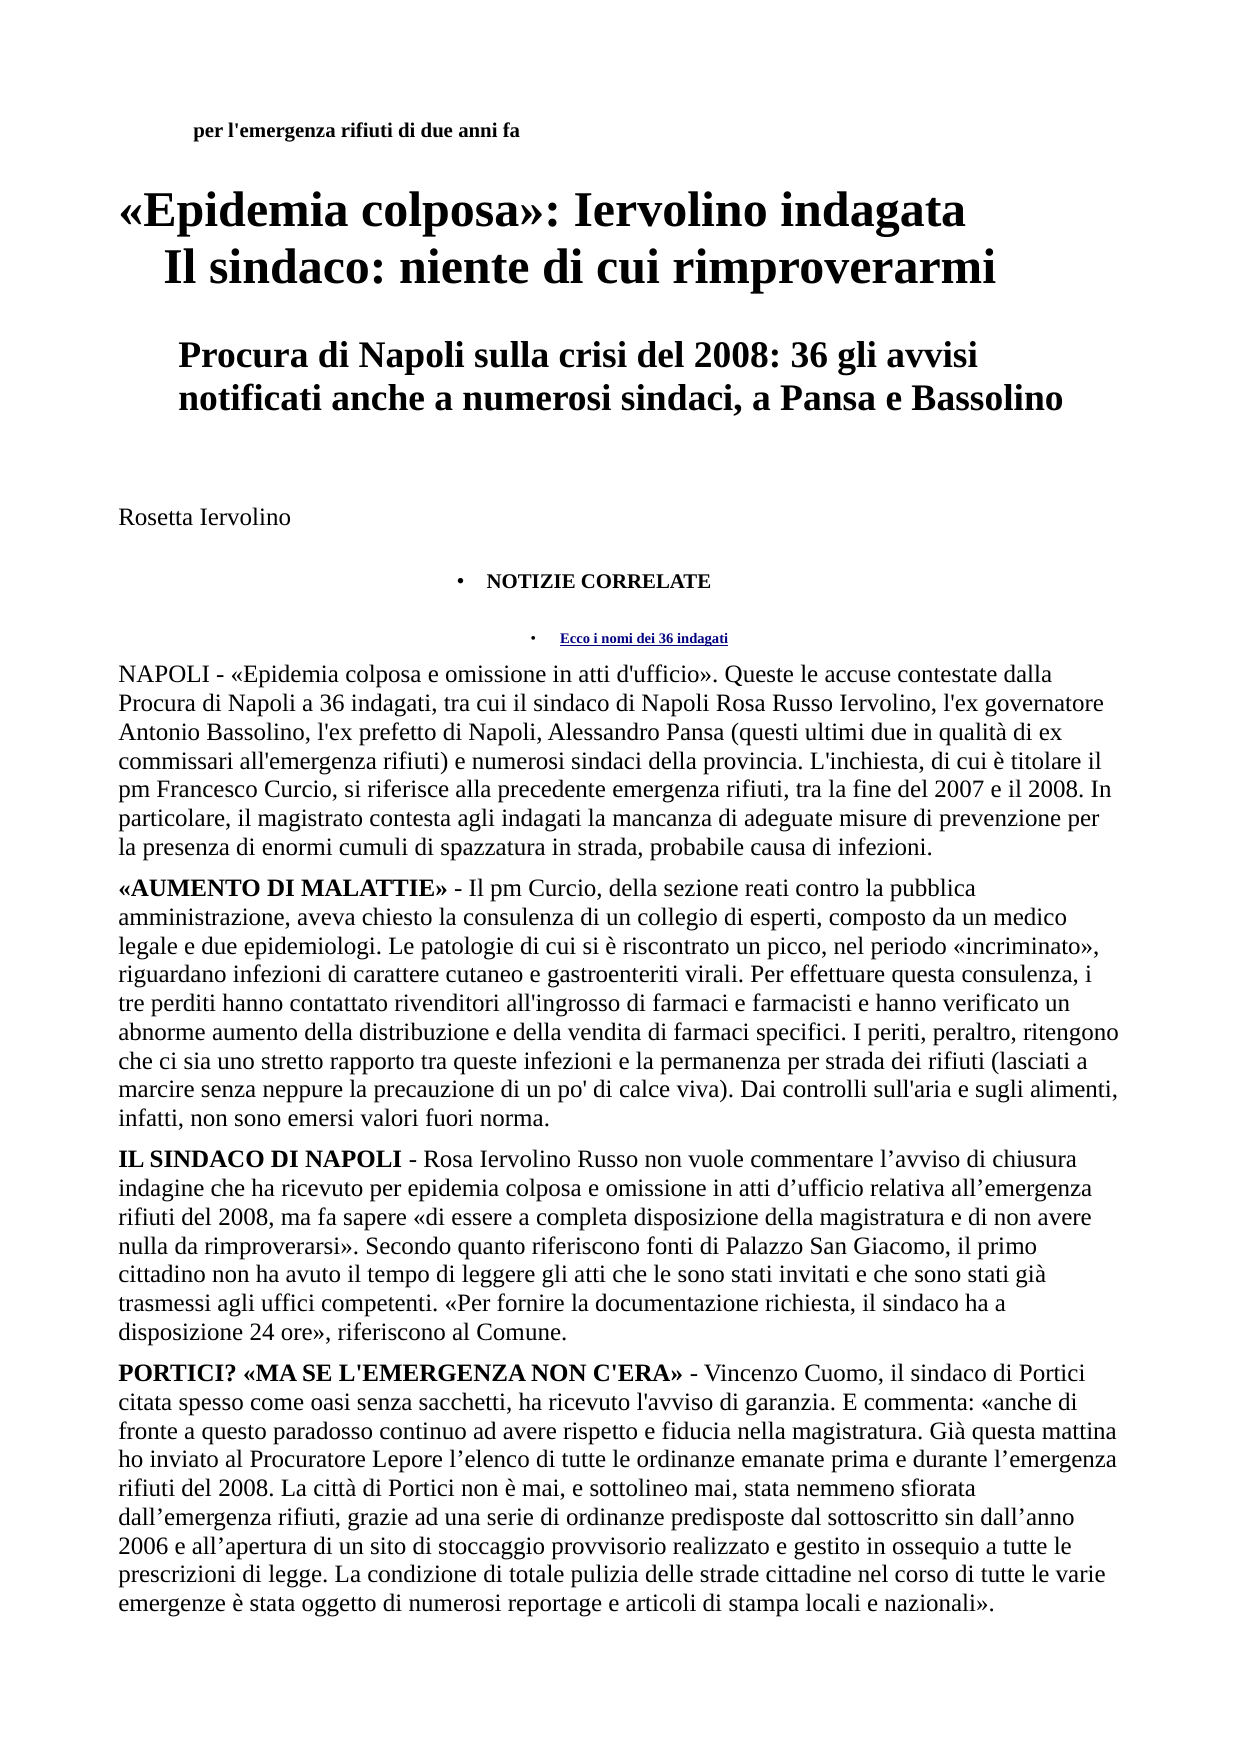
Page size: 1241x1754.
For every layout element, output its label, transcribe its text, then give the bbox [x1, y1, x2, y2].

text NAPOLI - «Epidemia colposa e omissione in atti d'ufficio». Queste le accuse contestate dalla Procura di Napoli a 36 indagati, tra cui il sindaco di Napoli Rosa Russo Iervolino, l'ex governatore Antonio Bassolino, l'ex prefetto di Napoli, Alessandro Pansa (questi ultimi due in qualità di ex commissari all'emergenza rifiuti) e numerosi sindaci della provincia. L'inchiesta, di cui è titolare il pm Francesco Curcio, si riferisce alla precedente emergenza rifiuti, tra la fine del 2007 e il 2008. In particolare, il magistrato contesta agli indagati la mancanza di adeguate misure di prevenzione per la presenza di enormi cumuli di spazzatura in strada, probabile causa di infezioni. [118, 659, 1122, 861]
subtitle Procura di Napoli sulla crisi del 2008: 36 gli avvisi notificati anche a numerosi sindaci, a Pansa e Bassolino [118, 332, 1122, 418]
text PORTICI? «MA SE L'EMERGENZA NON C'ERA» - Vincenzo Cuomo, il sindaco di Portici citata spesso come oasi senza sacchetti, ha ricevuto l'avviso di garanzia. E commenta: «anche di fronte a questo paradosso continuo ad avere rispetto e fiducia nella magistratura. Già questa mattina ho inviato al Procuratore Lepore l’elenco di tutte le ordinanze emanate prima e durante l’emergenza rifiuti del 2008. La città di Portici non è mai, e sottolineo mai, stata nemmeno sfiorata dall’emergenza rifiuti, grazie ad una serie di ordinanze predisposte dal sottoscritto sin dall’anno 2006 e all’apertura di un sito di stoccaggio provvisorio realizzato e gestito in ossequio a tutte le prescrizioni di legge. La condizione di totale pulizia delle strade cittadine nel corso di tutte le varie emergenze è stata oggetto di numerosi reportage e articoli di stampa locali e nazionali». [118, 1358, 1122, 1617]
subtitle per l'emergenza rifiuti di due anni fa [118, 118, 1122, 142]
subtitle «Epidemia colposa»: Iervolino indagata Il sindaco: niente di cui rimproverarmi [118, 180, 1122, 295]
text IL SINDACO DI NAPOLI - Rosa Iervolino Russo non vuole commentare l’avviso di chiusura indagine che ha ricevuto per epidemia colposa e omissione in atti d’ufficio relativa all’emergenza rifiuti del 2008, ma fa sapere «di essere a completa disposizione della magistratura e di non avere nulla da rimproverarsi». Secondo quanto riferiscono fonti di Palazzo San Giacomo, il primo cittadino non ha avuto il tempo di leggere gli atti che le sono stati invitati e che sono stati già trasmessi agli uffici competenti. «Per fornire la documentazione richiesta, il sindaco ha a disposizione 24 ore», riferiscono al Comune. [118, 1144, 1122, 1346]
text Rosetta Iervolino [118, 502, 1122, 531]
subtitle Ecco i nomi dei 36 indagati [531, 630, 1122, 647]
text «AUMENTO DI MALATTIE» - Il pm Curcio, della sezione reati contro la pubblica amministrazione, aveva chiesto la consulenza di un collegio di esperti, composto da un medico legale e due epidemiologi. Le patologie di cui si è riscontrato un picco, nel periodo «incriminato», riguardano infezioni di carattere cutaneo e gastroenteriti virali. Per effettuare questa consulenza, i tre perditi hanno contattato rivenditori all'ingrosso di farmaci e farmacisti e hanno verificato un abnorme aumento della distribuzione e della vendita di farmaci specifici. I periti, peraltro, ritengono che ci sia uno stretto rapporto tra queste infezioni e la permanenza per strada dei rifiuti (lasciati a marcire senza neppure la precauzione di un po' di calce viva). Dai controlli sull'aria e sugli alimenti, infatti, non sono emersi valori fuori norma. [118, 873, 1122, 1132]
subtitle NOTIZIE CORRELATE [457, 569, 1122, 593]
